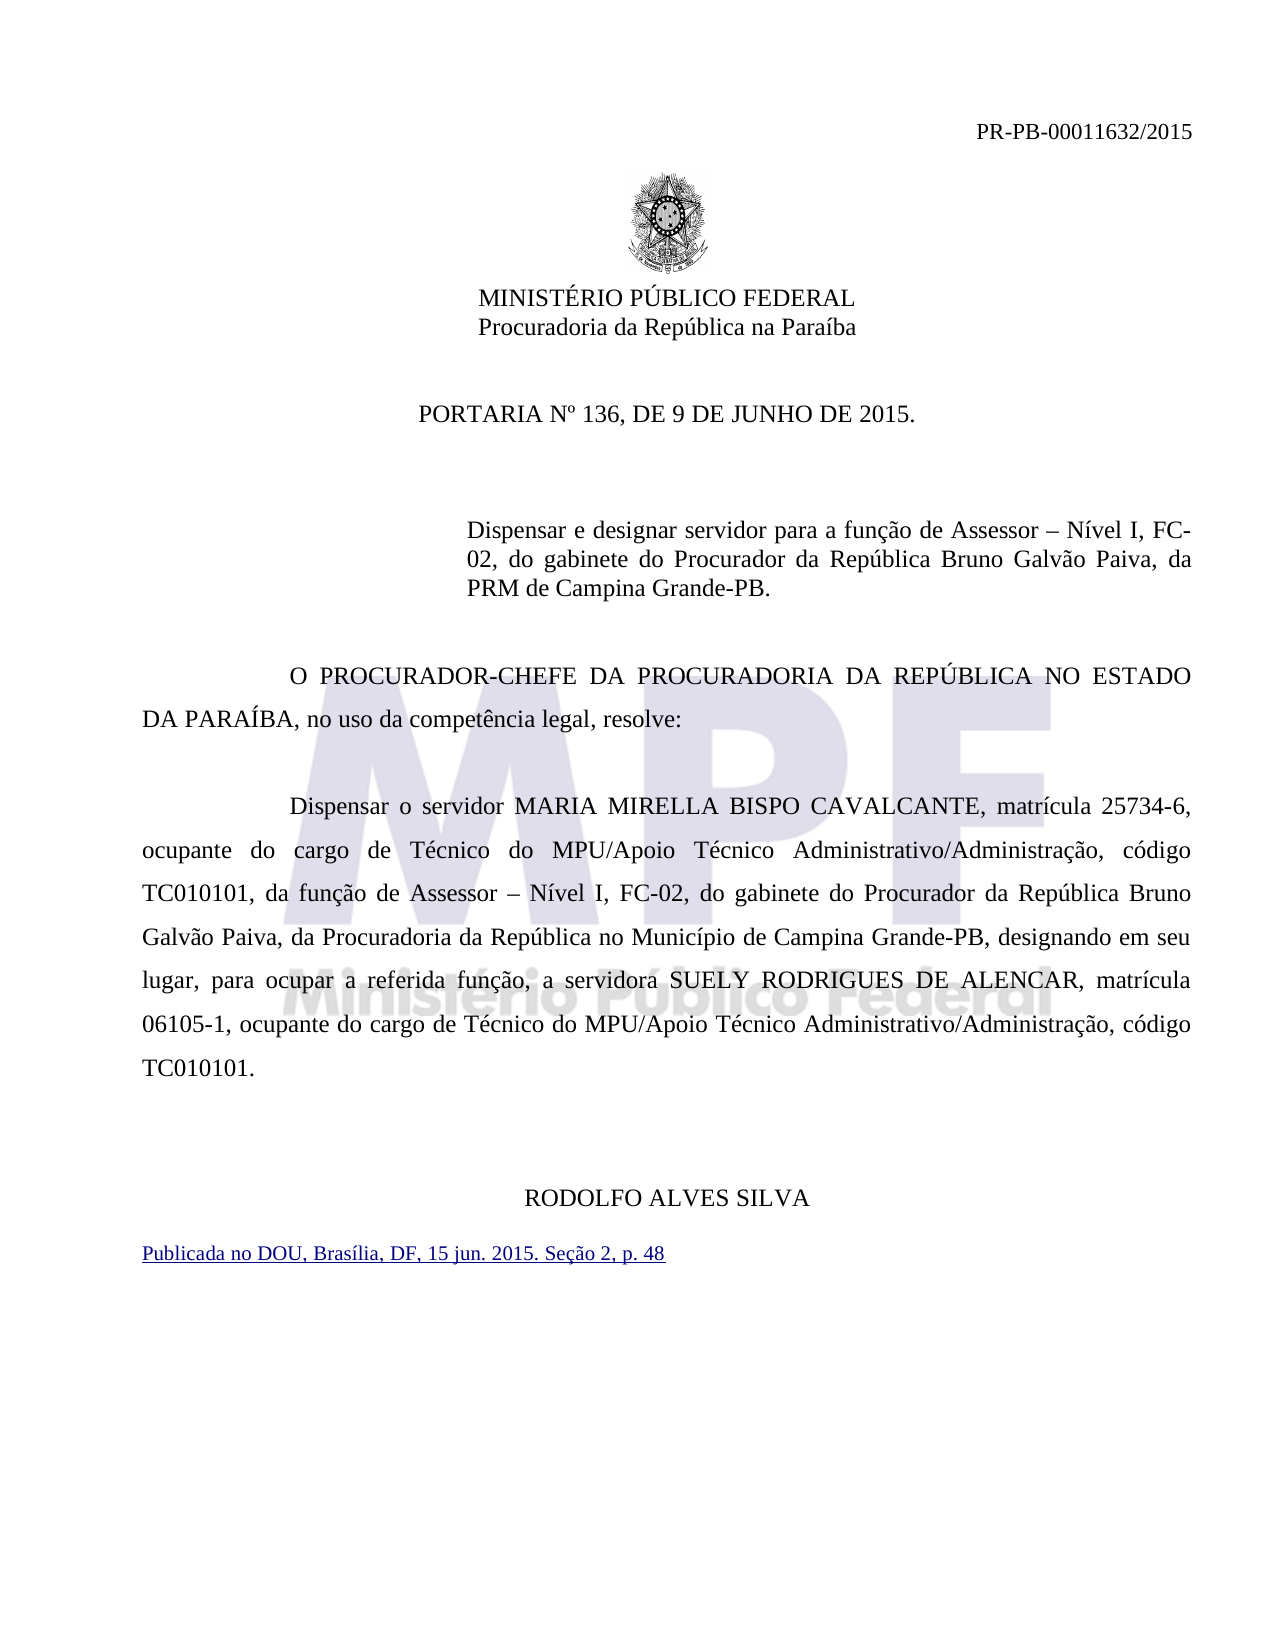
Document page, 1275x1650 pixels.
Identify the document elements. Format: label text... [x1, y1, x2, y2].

text O PROCURADOR-CHEFE DA PROCURADORIA DA REPÚBLICA NO ESTADO DA PARAÍBA, no uso da competência legal, resolve: [142, 661, 1192, 733]
text Publicada no DOU, Brasília, DF, 15 jun. 2015. Seção 2, p. 48 [142, 1241, 1192, 1265]
picture [283, 733, 1051, 791]
text PR-PB-00011632/2015 [142, 118, 1192, 145]
text PORTARIA Nº 136, DE 9 DE JUNHO DE 2015. [142, 399, 1192, 428]
text RODOLFO ALVES SILVA [142, 1183, 1192, 1212]
text Dispensar e designar servidor para a função de Assessor – Nível I, FC-02, do gabinete do Procurador da República Bruno Galvão Paiva, da PRM de Campina Grande-PB. [467, 515, 1192, 602]
picture [625, 167, 709, 274]
text Procuradoria da República na Paraíba [142, 312, 1192, 341]
text Dispensar o servidor MARIA MIRELLA BISPO CAVALCANTE, matrícula 25734-6, ocupante do cargo de Técnico do MPU/Apoio Técnico Administrativo/Administração, código TC010101, da função de Assessor – Nível I, FC-02, do gabinete do Procurador da República Bruno Galvão Paiva, da Procuradoria da República no Município de Campina Grande-PB, designando em seu lugar, para ocupar a referida função, a servidora SUELY RODRIGUES DE ALENCAR, matrícula 06105-1, ocupante do cargo de Técnico do MPU/Apoio Técnico Administrativo/Administração, código TC010101. [142, 791, 1192, 1081]
text MINISTÉRIO PÚBLICO FEDERAL [142, 283, 1192, 312]
